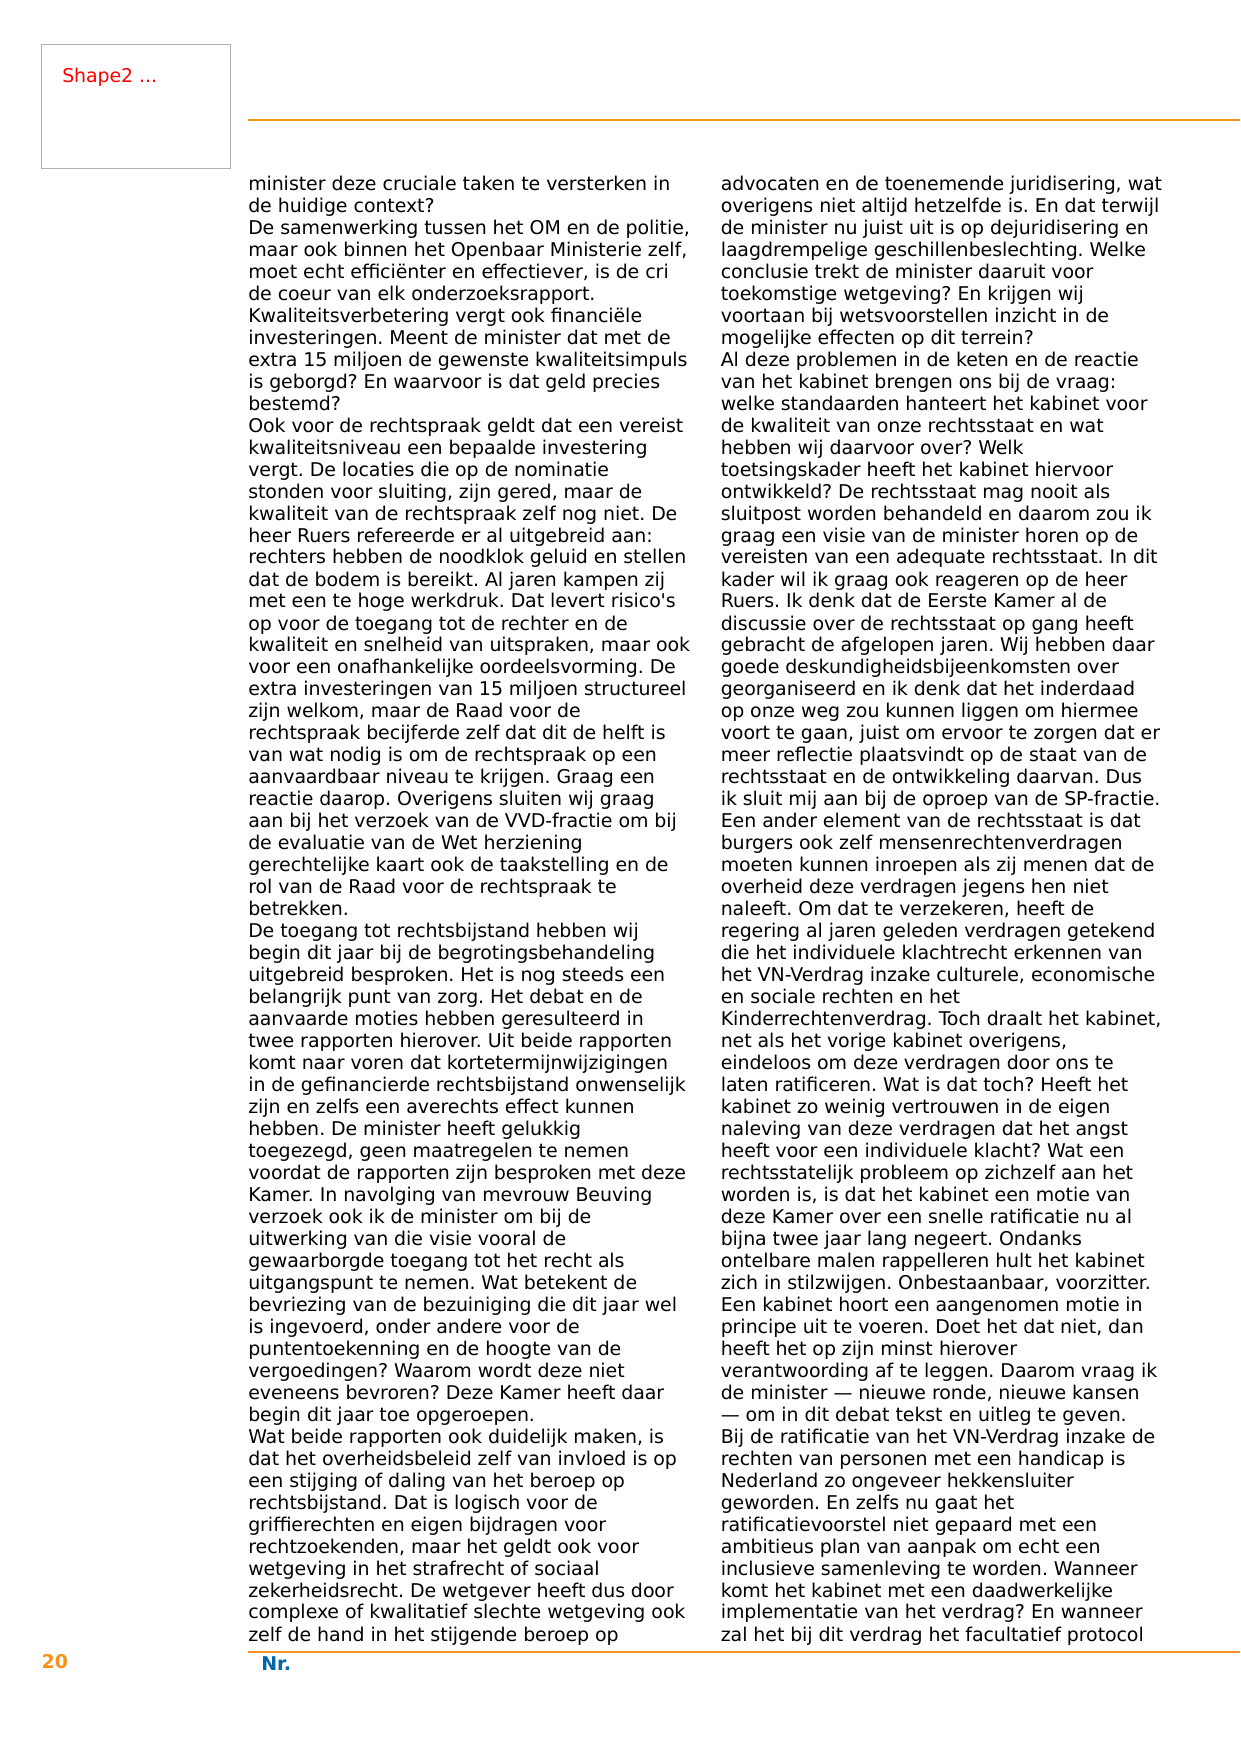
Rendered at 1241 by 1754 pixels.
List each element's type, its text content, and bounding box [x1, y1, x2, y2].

text De toegang tot rechtsbijstand hebben wij begin dit jaar bij de begrotingsbehandeling uitgebreid besproken. Het is nog steeds een belangrijk punt van zorg. Het debat en de aanvaarde moties hebben geresulteerd in twee rapporten hierover. Uit beide rapporten komt naar voren dat kortetermijnwijzigingen in de gefinancierde rechtsbijstand onwenselijk zijn en zelfs een averechts effect kunnen hebben. De minister heeft gelukkig toegezegd, geen maatregelen te nemen voordat de rapporten zijn besproken met deze Kamer. In navolging van mevrouw Beuving verzoek ook ik de minister om bij de uitwerking van die visie vooral de gewaarborgde toegang tot het recht als uitgangspunt te nemen. Wat betekent de bevriezing van de bezuiniging die dit jaar wel is ingevoerd, onder andere voor de puntentoekenning en de hoogte van de vergoedingen? Waarom wordt deze niet eveneens bevroren? Deze Kamer heeft daar begin dit jaar toe opgeroepen. [248, 920, 691, 1426]
text Een ander element van de rechtsstaat is dat burgers ook zelf mensenrechtenverdragen moeten kunnen inroepen als zij menen dat de overheid deze verdragen jegens hen niet naleeft. Om dat te verzekeren, heeft de regering al jaren geleden verdragen getekend die het individuele klachtrecht erkennen van het VN-Verdrag inzake culturele, economische en sociale rechten en het Kinderrechtenverdrag. Toch draalt het kabinet, net als het vorige kabinet overigens, eindeloos om deze verdragen door ons te laten ratificeren. Wat is dat toch? Heeft het kabinet zo weinig vertrouwen in de eigen naleving van deze verdragen dat het angst heeft voor een individuele klacht? Wat een rechtsstatelijk probleem op zichzelf aan het worden is, is dat het kabinet een motie van deze Kamer over een snelle ratificatie nu al bijna twee jaar lang negeert. Ondanks ontelbare malen rappelleren hult het kabinet zich in stilzwijgen. Onbestaanbaar, voorzitter. Een kabinet hoort een aangenomen motie in principe uit te voeren. Doet het dat niet, dan heeft het op zijn minst hierover verantwoording af te leggen. Daarom vraag ik de minister — nieuwe ronde, nieuwe kansen — om in dit debat tekst en uitleg te geven. [721, 810, 1163, 1426]
text Wat beide rapporten ook duidelijk maken, is dat het overheidsbeleid zelf van invloed is op een stijging of daling van het beroep op rechtsbijstand. Dat is logisch voor de griffierechten en eigen bijdragen voor rechtzoekenden, maar het geldt ook voor wetgeving in het strafrecht of sociaal zekerheidsrecht. De wetgever heeft dus door complexe of kwalitatief slechte wetgeving ook zelf de hand in het stijgende beroep op [248, 1426, 691, 1645]
text Al deze problemen in de keten en de reactie van het kabinet brengen ons bij de vraag: welke standaarden hanteert het kabinet voor de kwaliteit van onze rechtsstaat en wat hebben wij daarvoor over? Welk toetsingskader heeft het kabinet hiervoor ontwikkeld? De rechtsstaat mag nooit als sluitpost worden behandeld en daarom zou ik graag een visie van de minister horen op de vereisten van een adequate rechtsstaat. In dit kader wil ik graag ook reageren op de heer Ruers. Ik denk dat de Eerste Kamer al de discussie over de rechtsstaat op gang heeft gebracht de afgelopen jaren. Wij hebben daar goede deskundigheidsbijeenkomsten over georganiseerd en ik denk dat het inderdaad op onze weg zou kunnen liggen om hiermee voort te gaan, juist om ervoor te zorgen dat er meer reflectie plaatsvindt op de staat van de rechtsstaat en de ontwikkeling daarvan. Dus ik sluit mij aan bij de oproep van de SP-fractie. [721, 349, 1163, 810]
text De samenwerking tussen het OM en de politie, maar ook binnen het Openbaar Ministerie zelf, moet echt efficiënter en effectiever, is de cri de coeur van elk onderzoeksrapport. Kwaliteitsverbetering vergt ook financiële investeringen. Meent de minister dat met de extra 15 miljoen de gewenste kwaliteitsimpuls is geborgd? En waarvoor is dat geld precies bestemd? [248, 217, 691, 414]
text Ook voor de rechtspraak geldt dat een vereist kwaliteitsniveau een bepaalde investering vergt. De locaties die op de nominatie stonden voor sluiting, zijn gered, maar de kwaliteit van de rechtspraak zelf nog niet. De heer Ruers refereerde er al uitgebreid aan: rechters hebben de noodklok geluid en stellen dat de bodem is bereikt. Al jaren kampen zij met een te hoge werkdruk. Dat levert risico's op voor de toegang tot de rechter en de kwaliteit en snelheid van uitspraken, maar ook voor een onafhankelijke oordeelsvorming. De extra investeringen van 15 miljoen structureel zijn welkom, maar de Raad voor de rechtspraak becijferde zelf dat dit de helft is van wat nodig is om de rechtspraak op een aanvaardbaar niveau te krijgen. Graag een reactie daarop. Overigens sluiten wij graag aan bij het verzoek van de VVD-fractie om bij de evaluatie van de Wet herziening gerechtelijke kaart ook de taakstelling en de rol van de Raad voor de rechtspraak te betrekken. [248, 414, 691, 920]
text Bij de ratificatie van het VN-Verdrag inzake de rechten van personen met een handicap is Nederland zo ongeveer hekkensluiter geworden. En zelfs nu gaat het ratificatievoorstel niet gepaard met een ambitieus plan van aanpak om echt een inclusieve samenleving te worden. Wanneer komt het kabinet met een daadwerkelijke implementatie van het verdrag? En wanneer zal het bij dit verdrag het facultatief protocol [721, 1426, 1163, 1645]
text advocaten en de toenemende juridisering, wat overigens niet altijd hetzelfde is. En dat terwijl de minister nu juist uit is op dejuridisering en laagdrempelige geschillenbeslechting. Welke conclusie trekt de minister daaruit voor toekomstige wetgeving? En krijgen wij voortaan bij wetsvoorstellen inzicht in de mogelijke effecten op dit terrein? [721, 173, 1163, 349]
text minister deze cruciale taken te versterken in de huidige context? [248, 173, 691, 217]
